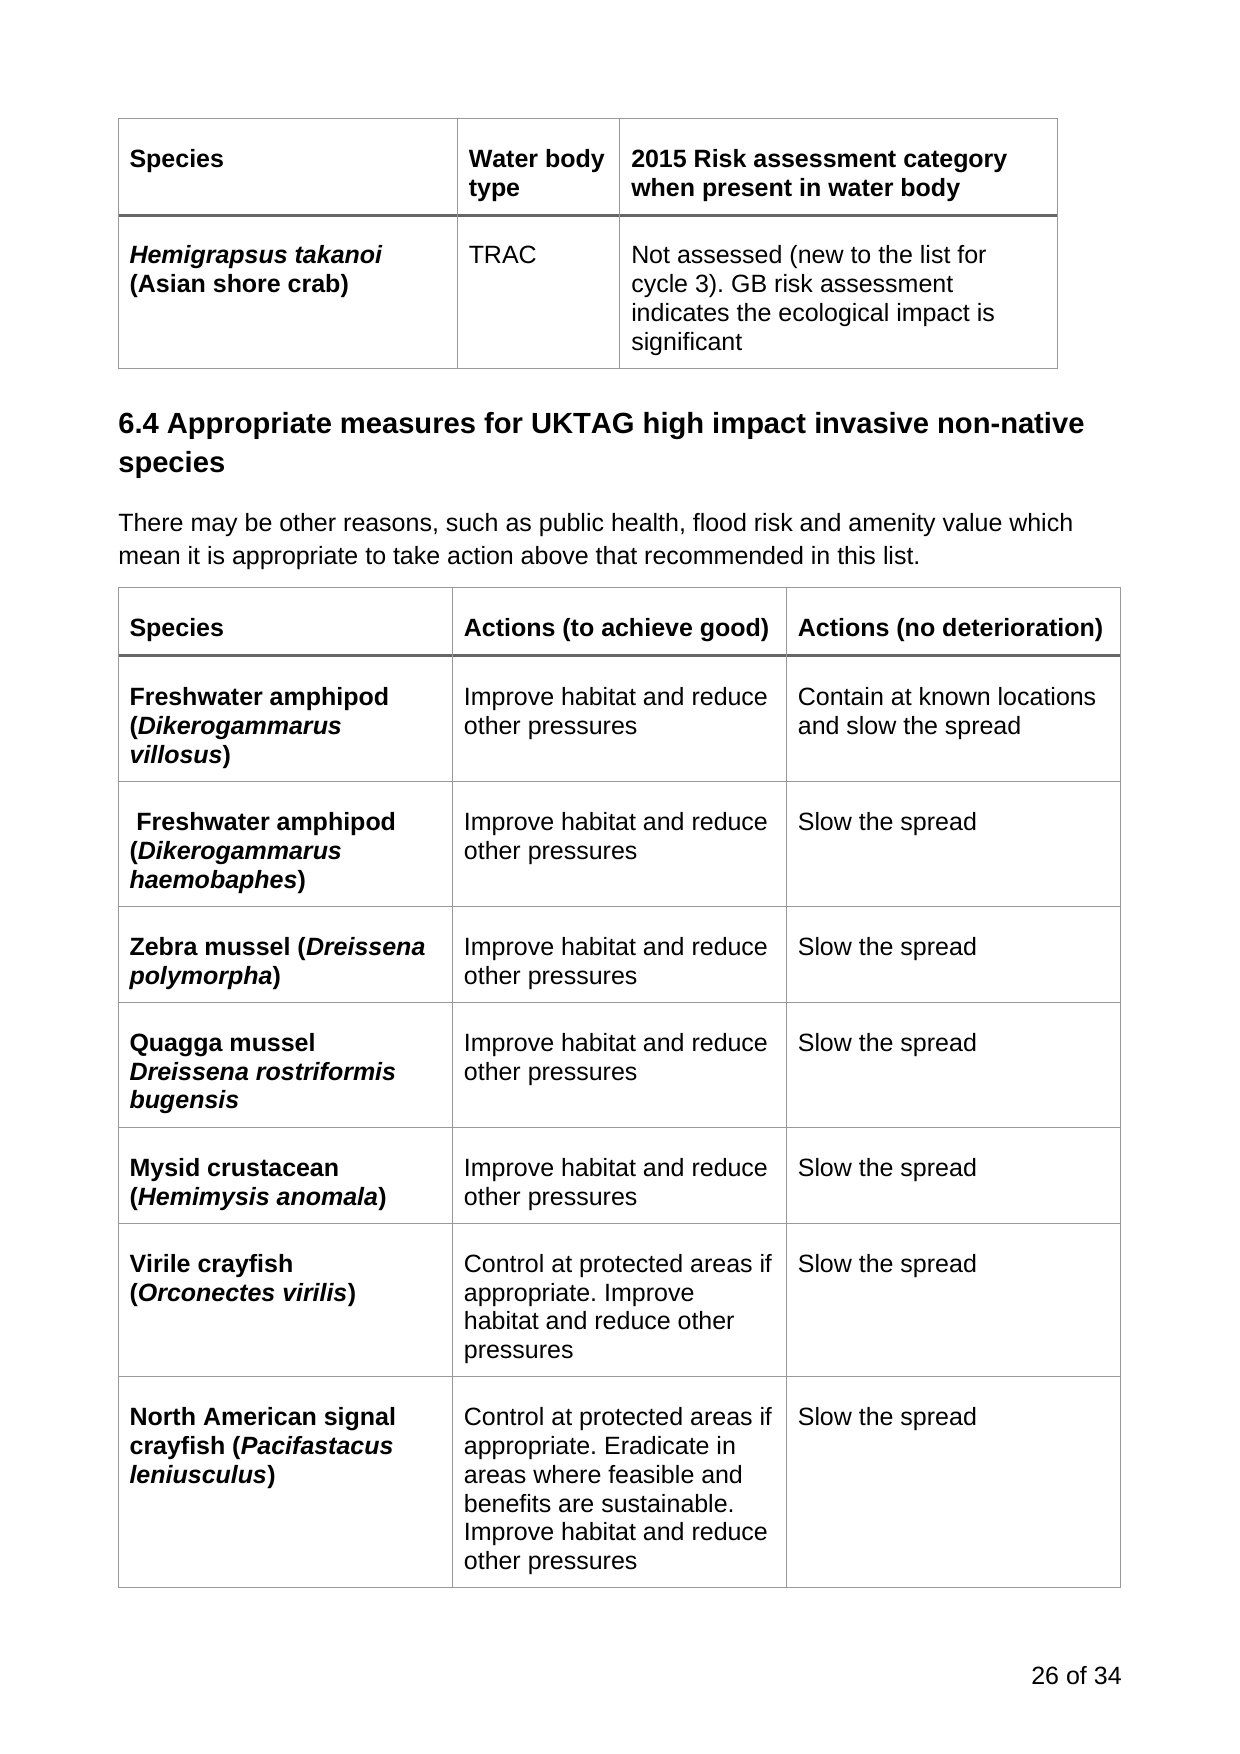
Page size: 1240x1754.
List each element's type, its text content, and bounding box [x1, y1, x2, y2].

table_cell North American signal crayfish (Pacifastacus leniusculus) [119, 1377, 452, 1587]
table_cell Slow the spread [787, 1224, 1120, 1376]
table_header Water body type [458, 119, 619, 214]
text There may be other reasons, such as public health, flood risk and amenity value which mean it is appropriate to take action above that recommended in this list. [118, 508, 1121, 570]
table_cell Slow the spread [787, 1128, 1120, 1223]
table_cell Hemigrapsus takanoi (Asian shore crab) [119, 217, 457, 368]
table_cell Quagga mussel Dreissena rostriformis bugensis [119, 1003, 452, 1127]
table_cell TRAC [458, 217, 619, 368]
table_cell Slow the spread [787, 1003, 1120, 1127]
table_header 2015 Risk assessment category when present in water body [620, 119, 1057, 214]
table_cell Virile crayfish (Orconectes virilis) [119, 1224, 452, 1376]
table_cell Improve habitat and reduce other pressures [453, 1003, 786, 1127]
table_cell Zebra mussel (Dreissena polymorpha) [119, 907, 452, 1002]
table_cell Improve habitat and reduce other pressures [453, 1128, 786, 1223]
table_header Species [119, 588, 452, 654]
table_cell Improve habitat and reduce other pressures [453, 782, 786, 906]
table_cell Mysid crustacean (Hemimysis anomala) [119, 1128, 452, 1223]
table_cell Slow the spread [787, 907, 1120, 1002]
table_cell Control at protected areas if appropriate. Eradicate in areas where feasible and benefits are sustainable. Improve habitat and reduce other pressures [453, 1377, 786, 1587]
table_cell Freshwater amphipod (Dikerogammarus haemobaphes) [119, 782, 452, 906]
table_cell Slow the spread [787, 782, 1120, 906]
table_cell Freshwater amphipod (Dikerogammarus villosus) [119, 657, 452, 781]
table_cell Slow the spread [787, 1377, 1120, 1587]
table_cell Control at protected areas if appropriate. Improve habitat and reduce other pressures [453, 1224, 786, 1376]
table_cell Contain at known locations and slow the spread [787, 657, 1120, 781]
table_cell Improve habitat and reduce other pressures [453, 657, 786, 781]
subtitle 6.4 Appropriate measures for UKTAG high impact invasive non-native species [118, 406, 1121, 478]
table_header Actions (to achieve good) [453, 588, 786, 654]
table_cell Improve habitat and reduce other pressures [453, 907, 786, 1002]
table_header Species [119, 119, 457, 214]
table_cell Not assessed (new to the list for cycle 3). GB risk assessment indicates the ecological impact is significant [620, 217, 1057, 368]
table_header Actions (no deterioration) [787, 588, 1120, 654]
